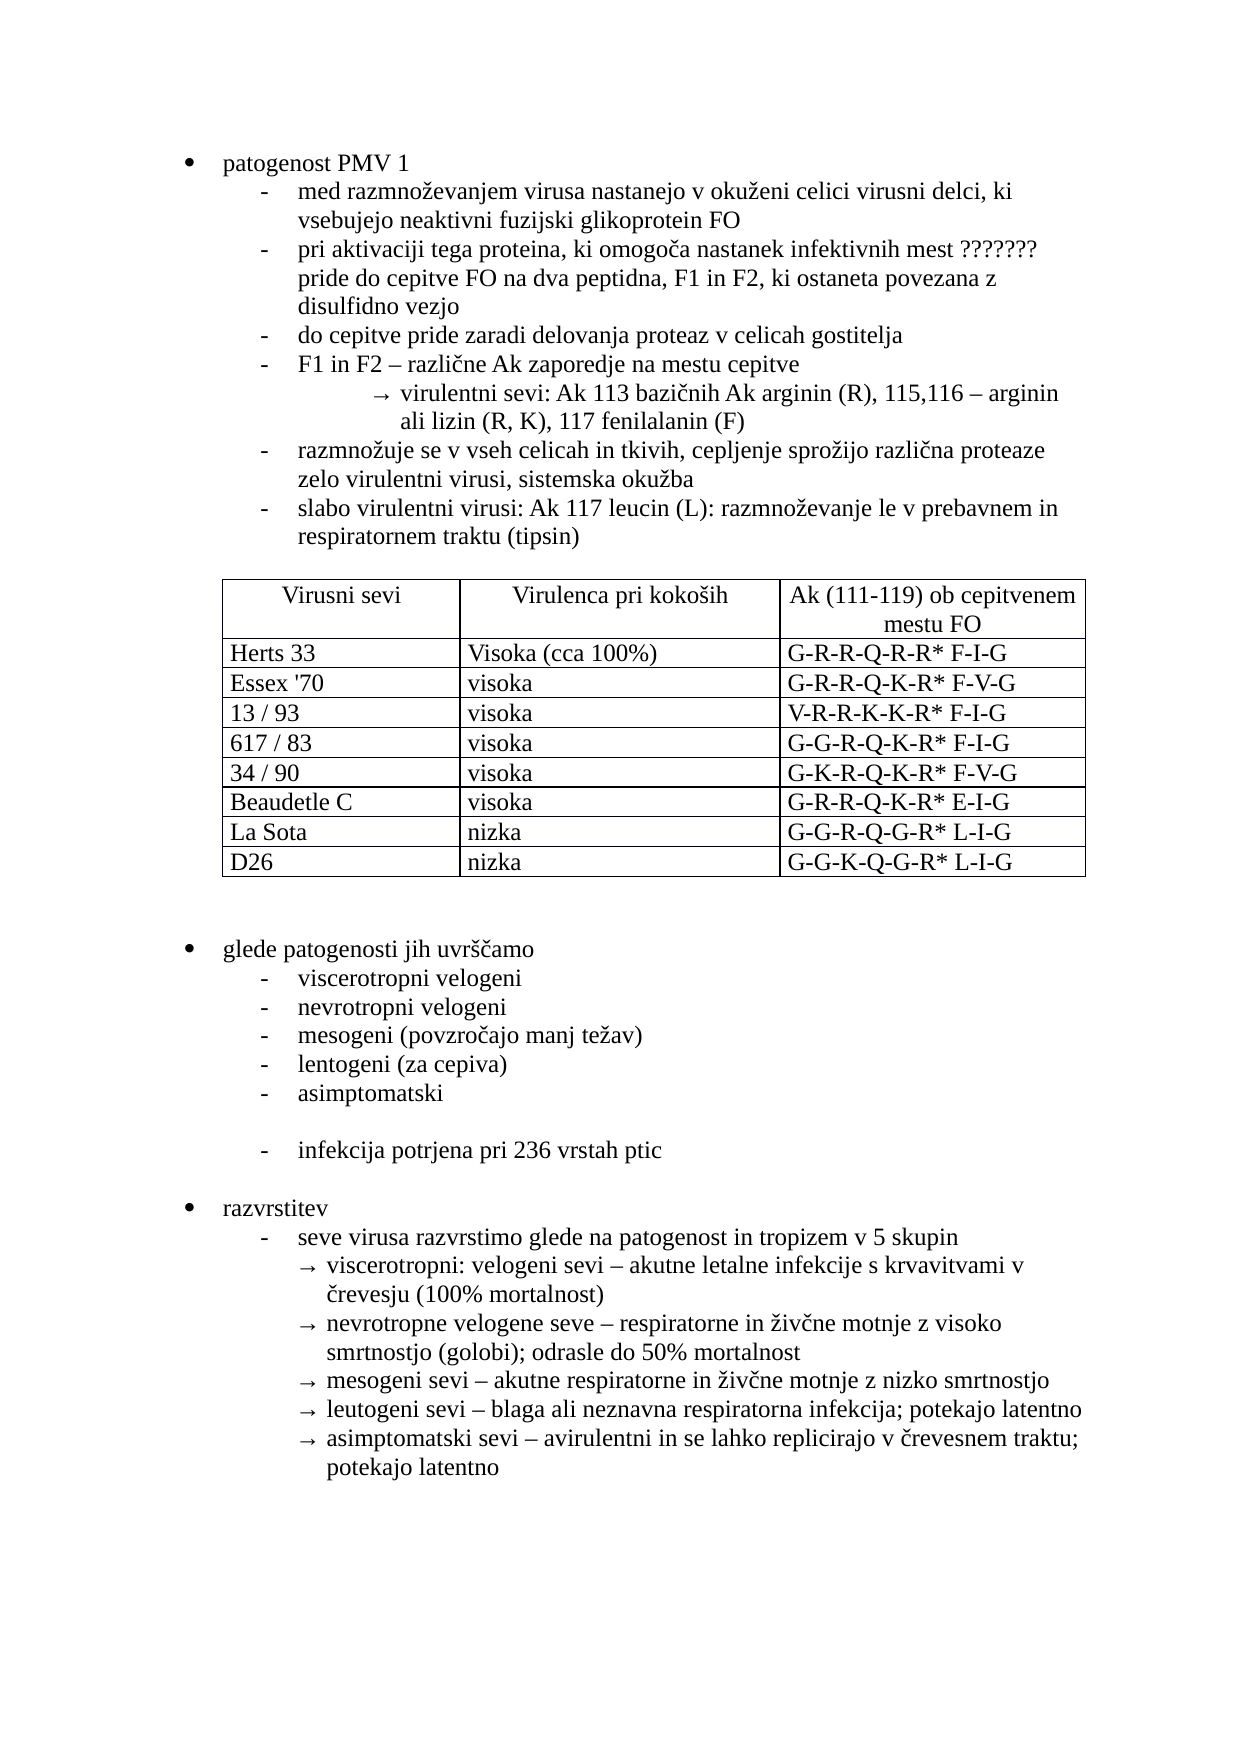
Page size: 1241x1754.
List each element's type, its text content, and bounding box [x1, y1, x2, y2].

list med razmnoževanjem virusa nastanejo v okuženi celici virusni delci, ki vsebujejo neaktivni fuzijski glikoprotein FO [260, 176, 1093, 234]
table_cell G-G-K-Q-G-R* L-I-G [781, 847, 1085, 876]
list F1 in F2 – različne Ak zaporedje na mestu cepitve [260, 349, 1093, 378]
list mesogeni (povzročajo manj težav) [260, 1021, 1093, 1049]
table_cell Essex '70 [223, 668, 459, 697]
list patogenost PMV 1 [185, 148, 1093, 176]
text → leutogeni sevi – blaga ali neznavna respiratorna infekcija; potekajo latentno [295, 1394, 1093, 1423]
text → virulentni sevi: Ak 113 bazičnih Ak arginin (R), 115,116 – arginin [369, 378, 1093, 406]
table_cell Beaudetle C [223, 788, 459, 816]
list viscerotropni velogeni [260, 963, 1093, 992]
list razmnožuje se v vseh celicah in tkivih, cepljenje sprožijo različna proteaze zelo virulentni virusi, sistemska okužba [260, 435, 1093, 493]
list seve virusa razvrstimo glede na patogenost in tropizem v 5 skupin [260, 1222, 1093, 1251]
list lentogeni (za cepiva) [260, 1049, 1093, 1078]
text → nevrotropne velogene seve – respiratorne in živčne motnje z visoko [295, 1308, 1093, 1337]
text ali lizin (R, K), 117 fenilalanin (F) [369, 406, 1093, 435]
table_cell 617 / 83 [223, 728, 459, 757]
table_cell 13 / 93 [223, 698, 459, 727]
text smrtnostjo (golobi); odrasle do 50% mortalnost [295, 1337, 1093, 1366]
table_header Ak (111-119) ob cepitvenem mestu FO [781, 580, 1085, 637]
table_cell G-G-R-Q-G-R* L-I-G [781, 817, 1085, 846]
table_cell G-R-R-Q-R-R* F-I-G [781, 639, 1085, 667]
text črevesju (100% mortalnost) [295, 1279, 1093, 1308]
list pri aktivaciji tega proteina, ki omogoča nastanek infektivnih mest ??????? pride do cepitve FO na dva peptidna, F1 in F2, ki ostaneta povezana z disulfidno vezjo [260, 234, 1093, 320]
table_cell nizka [461, 847, 779, 876]
list slabo virulentni virusi: Ak 117 leucin (L): razmnoževanje le v prebavnem in respiratornem traktu (tipsin) [260, 493, 1093, 550]
text → viscerotropni: velogeni sevi – akutne letalne infekcije s krvavitvami v [295, 1251, 1093, 1279]
table_cell visoka [461, 668, 779, 697]
table_cell nizka [461, 817, 779, 846]
table_cell G-G-R-Q-K-R* F-I-G [781, 728, 1085, 757]
list asimptomatski [260, 1078, 1093, 1107]
text → mesogeni sevi – akutne respiratorne in živčne motnje z nizko smrtnostjo [295, 1366, 1093, 1394]
list nevrotropni velogeni [260, 992, 1093, 1021]
text potekajo latentno [295, 1452, 1093, 1481]
list razvrstitev [185, 1193, 1093, 1222]
table_header Virulenca pri kokoših [461, 580, 779, 637]
table_header Virusni sevi [223, 580, 459, 637]
table_cell Visoka (cca 100%) [461, 639, 779, 667]
table_cell 34 / 90 [223, 758, 459, 786]
table_cell G-K-R-Q-K-R* F-V-G [781, 758, 1085, 786]
list infekcija potrjena pri 236 vrstah ptic [260, 1136, 1093, 1164]
list do cepitve pride zaradi delovanja proteaz v celicah gostitelja [260, 320, 1093, 349]
list glede patogenosti jih uvrščamo [185, 934, 1093, 963]
table_cell D26 [223, 847, 459, 876]
table_cell visoka [461, 698, 779, 727]
table_cell visoka [461, 788, 779, 816]
table_cell visoka [461, 728, 779, 757]
text → asimptomatski sevi – avirulentni in se lahko replicirajo v črevesnem traktu; [295, 1423, 1093, 1452]
table_cell G-R-R-Q-K-R* E-I-G [781, 788, 1085, 816]
table_cell V-R-R-K-K-R* F-I-G [781, 698, 1085, 727]
table_cell G-R-R-Q-K-R* F-V-G [781, 668, 1085, 697]
table_cell Herts 33 [223, 639, 459, 667]
table_cell visoka [461, 758, 779, 786]
table_cell La Sota [223, 817, 459, 846]
